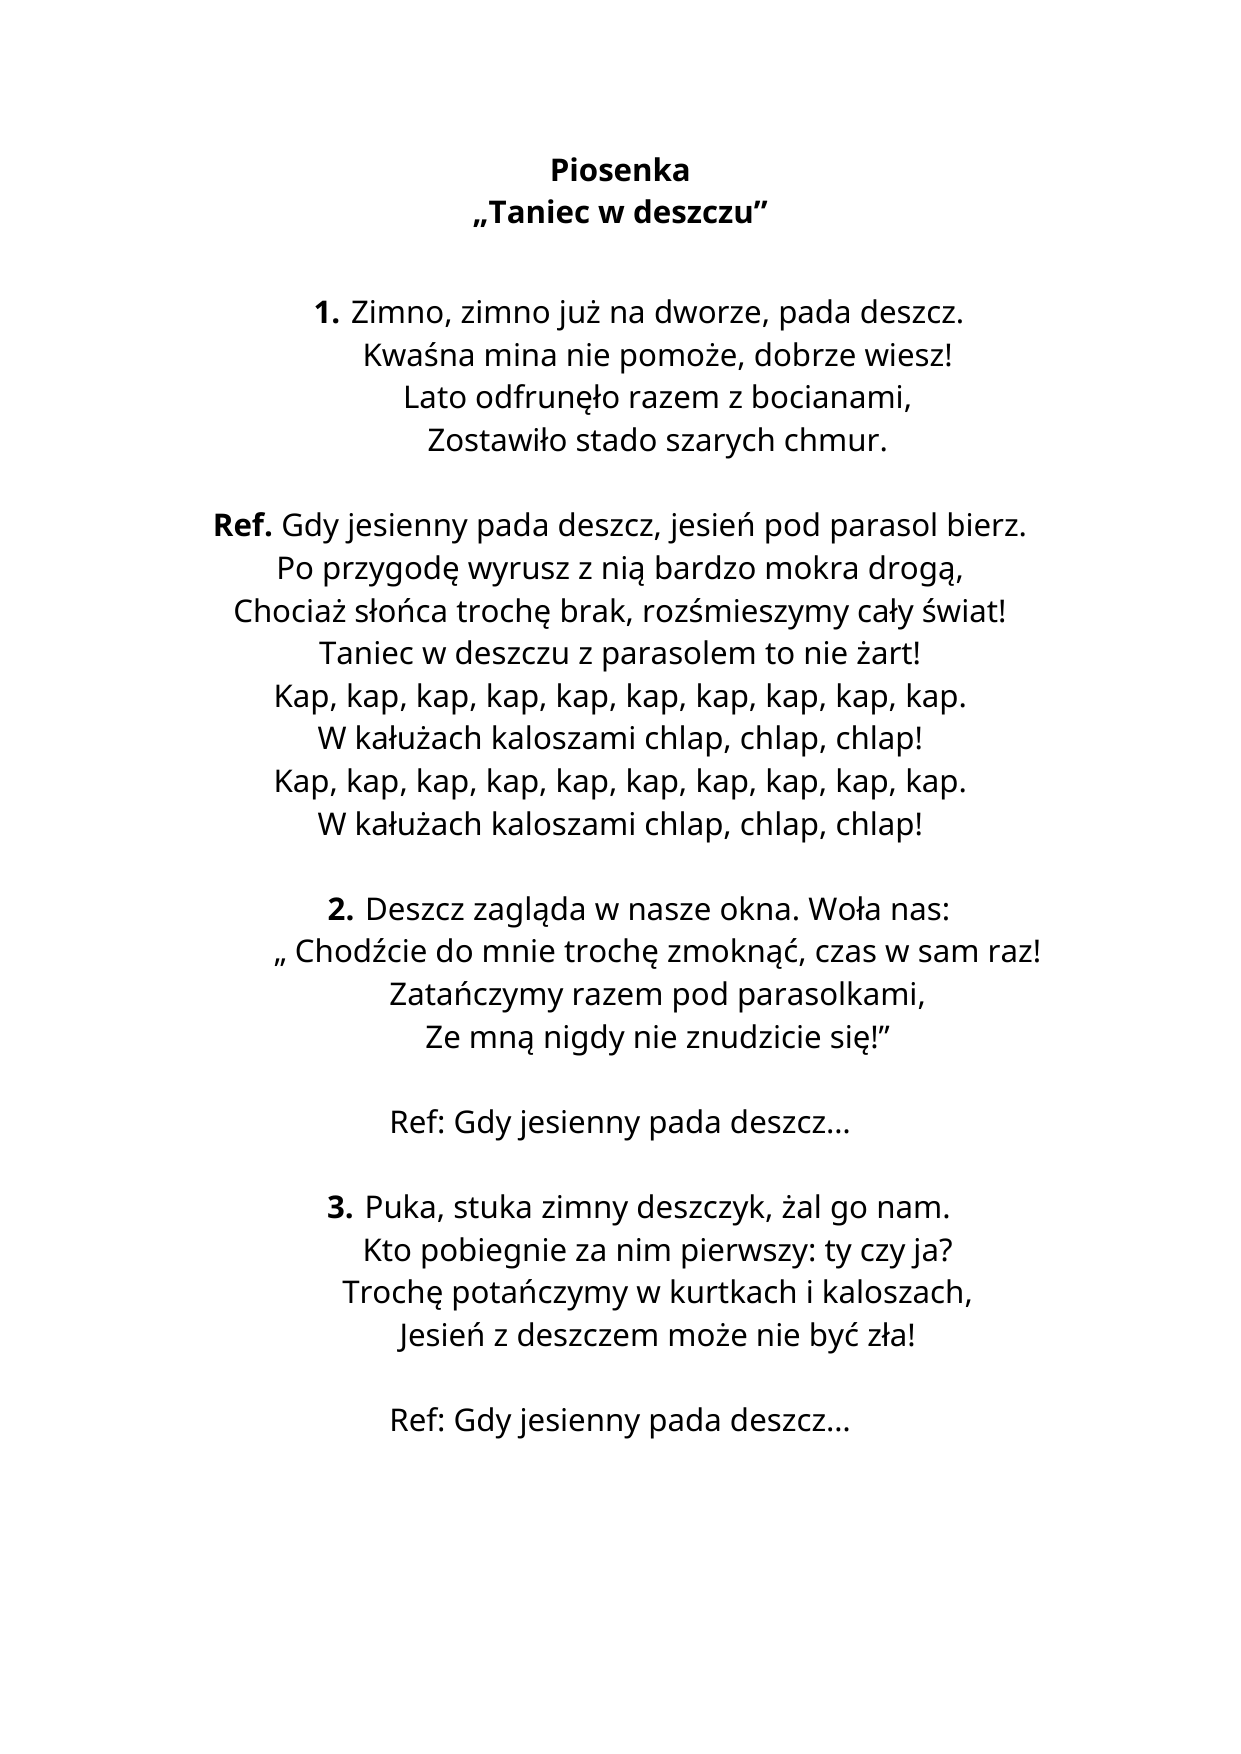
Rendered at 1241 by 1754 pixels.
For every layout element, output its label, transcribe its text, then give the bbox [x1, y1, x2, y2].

text Ref. Gdy jesienny pada deszcz, jesień pod parasol bierz. Po przygodę wyrusz z nią bardzo mokra drogą, Chociaż słońca trochę brak, rozśmieszymy cały świat! Taniec w deszczu z parasolem to nie żart! Kap, kap, kap, kap, kap, kap, kap, kap, kap, kap. W kałużach kaloszami chlap, chlap, chlap! Kap, kap, kap, kap, kap, kap, kap, kap, kap, kap. W kałużach kaloszami chlap, chlap, chlap! [148, 503, 1093, 844]
list Puka, stuka zimny deszczyk, żal go nam. Kto pobiegnie za nim pierwszy: ty czy ja? Trochę potańczymy w kurtkach i kaloszach, Jesień z deszczem może nie być zła! [185, 1185, 1093, 1355]
text „Taniec w deszczu” [148, 190, 1093, 233]
text Ref: Gdy jesienny pada deszcz… [148, 1100, 1093, 1142]
text Piosenka [148, 148, 1093, 190]
list Deszcz zagląda w nasze okna. Woła nas: „ Chodźcie do mnie trochę zmoknąć, czas w sam raz! Zatańczymy razem pod parasolkami, Ze mną nigdy nie znudzicie się!” [185, 887, 1093, 1057]
list Zimno, zimno już na dworze, pada deszcz. Kwaśna mina nie pomoże, dobrze wiesz! Lato odfrunęło razem z bocianami, Zostawiło stado szarych chmur. [185, 290, 1093, 461]
text Ref: Gdy jesienny pada deszcz… [148, 1398, 1093, 1441]
